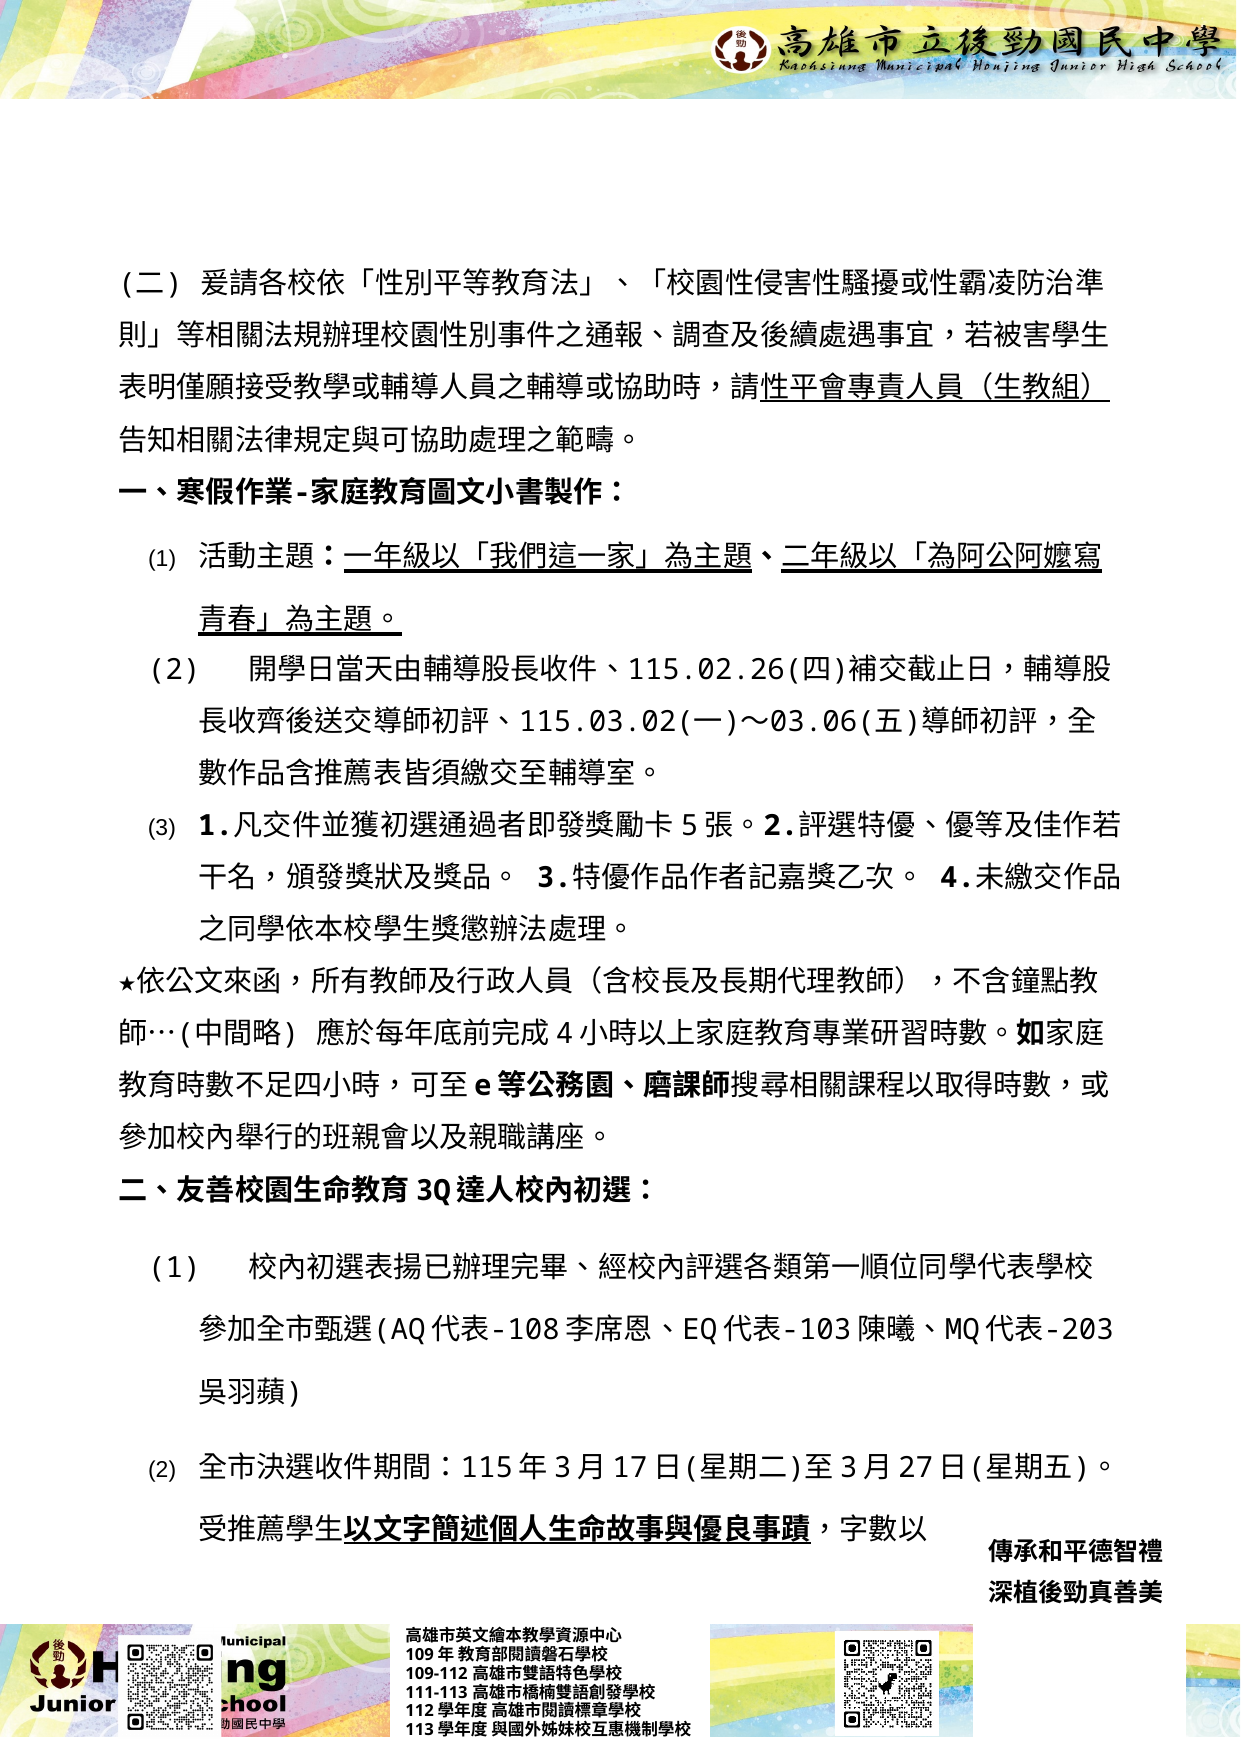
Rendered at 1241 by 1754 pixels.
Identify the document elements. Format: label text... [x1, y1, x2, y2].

list 活動主題：一年級以「我們這一家」為主題、二年級以「為阿公阿嬤寫青春」為主題。 [148, 512, 1122, 637]
text 一、寒假作業-家庭教育圖文小書製作： [118, 460, 1119, 512]
list 1.凡交件並獲初選通過者即發獎勵卡5張。2.評選特優、優等及佳作若干名，頒發獎狀及獎品。 3.特優作品作者記嘉獎乙次。 4.未繳交作品之同學依本校學生獎懲辦法處理。 [148, 794, 1122, 950]
text ★依公文來函，所有教師及行政人員（含校長及長期代理教師），不含鐘點教師…(中間略) 應於每年底前完成4小時以上家庭教育專業研習時數。如家庭教育時數不足四小時，可至e等公務園、磨課師搜尋相關課程以取得時數，或參加校內舉行的班親會以及親職講座。 二、友善校園生命教育3Q達人校內初選： [118, 950, 1122, 1210]
list 全市決選收件期間：115年3月17日(星期二)至3月27日(星期五)。受推薦學生以文字簡述個人生命故事與優良事蹟，字數以2500字為限(未符合上述規定，評審得斟酌扣分)之外，新增並得輔以短影音方式述說個人生命經驗與故事，展現生命潛能。 [148, 1423, 1122, 1548]
list 校內初選表揚已辦理完畢、經校內評選各類第一順位同學代表學校參加全市甄選(AQ代表-108李席恩、EQ代表-103陳曦、MQ代表-203吳羽蘋) [148, 1223, 1122, 1410]
text (二) 爰請各校依「性別平等教育法」、「校園性侵害性騷擾或性霸凌防治準則」等相關法規辦理校園性別事件之通報、調查及後續處遇事宜，若被害學生表明僅願接受教學或輔導人員之輔導或協助時，請性平會專責人員（生教組）告知相關法律規定與可協助處理之範疇。 [118, 252, 1120, 460]
list 開學日當天由輔導股長收件、115.02.26(四)補交截止日，輔導股長收齊後送交導師初評、115.03.02(一)～03.06(五)導師初評，全數作品含推薦表皆須繳交至輔導室。 [148, 637, 1120, 794]
